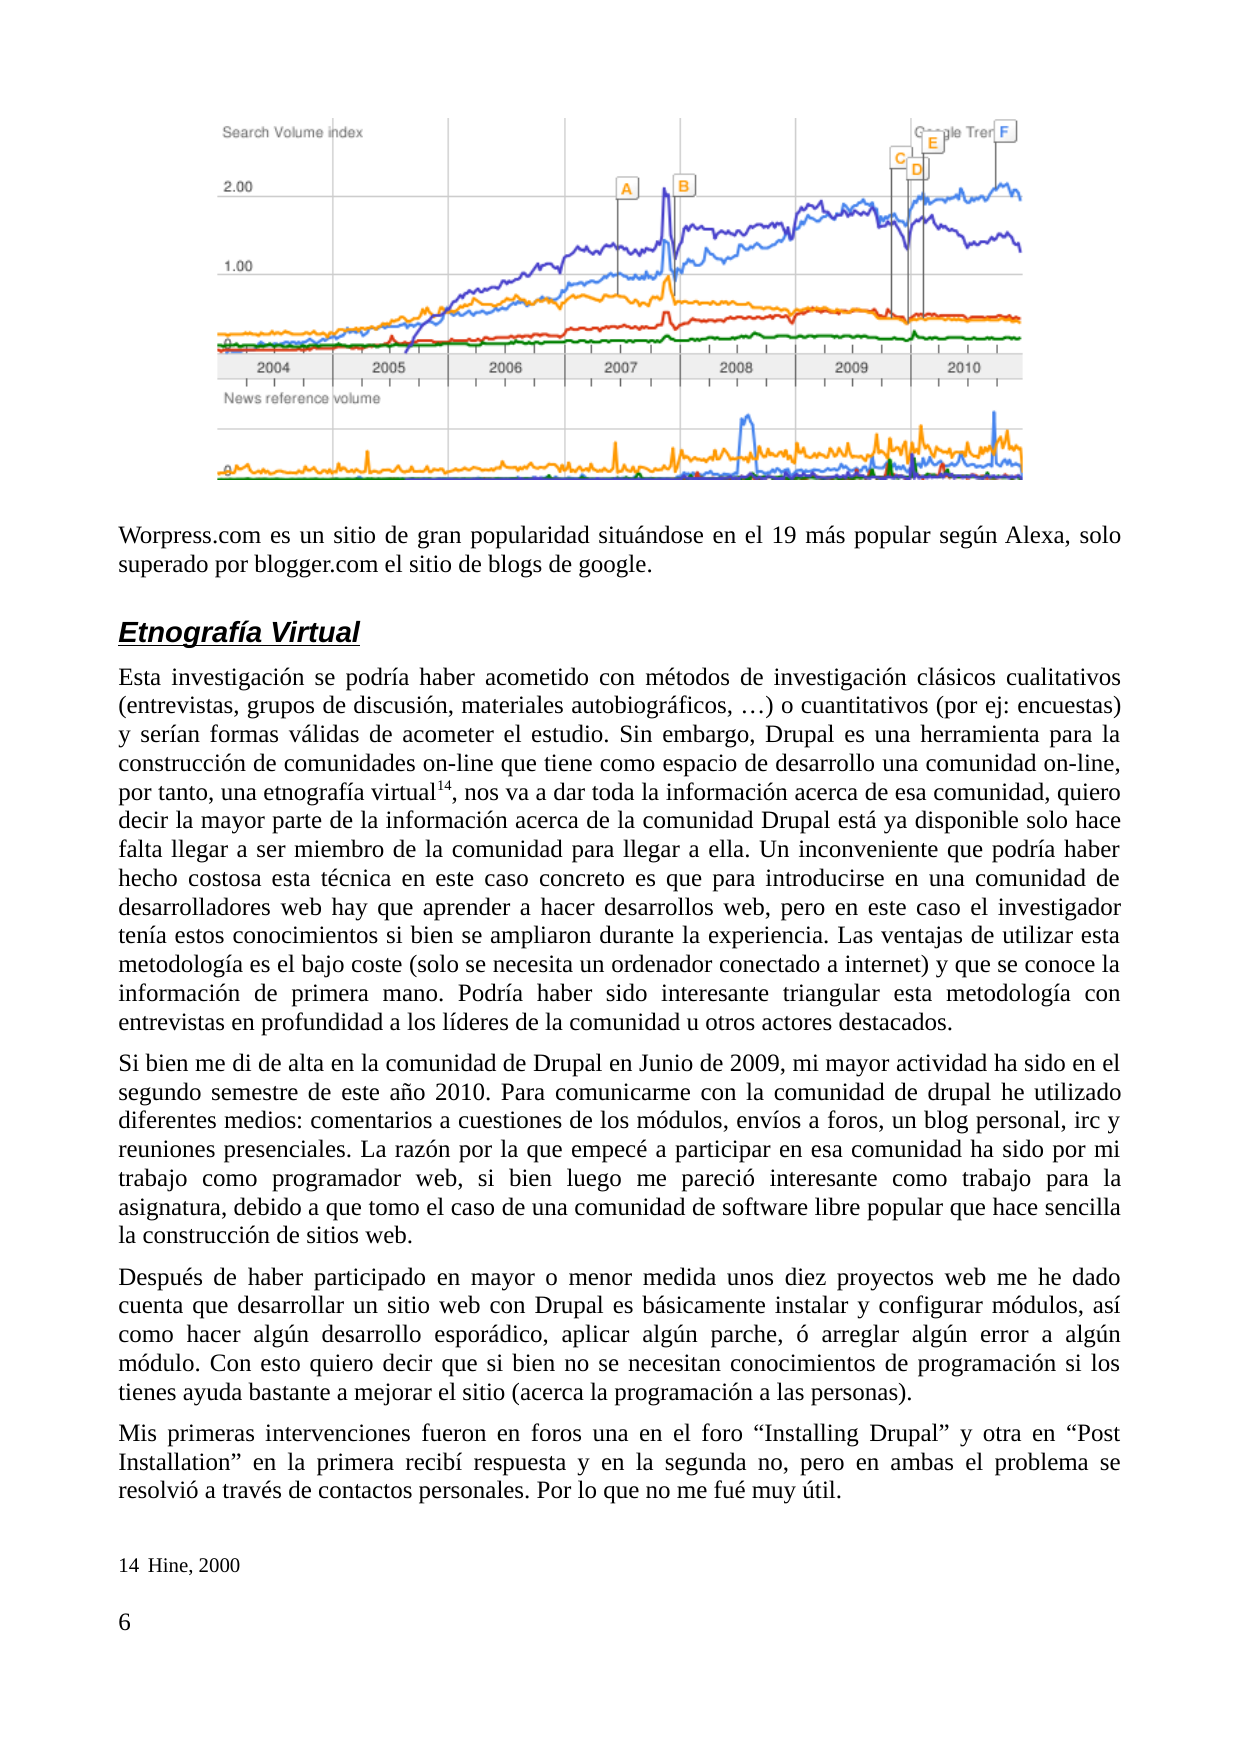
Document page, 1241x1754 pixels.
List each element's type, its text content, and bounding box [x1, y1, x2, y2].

text Después de haber participado en mayor o menor medida unos diez proyectos web me he dado cuenta que desarrollar un sitio web con Drupal es básicamente instalar y configurar módulos, así como hacer algún desarrollo esporádico, aplicar algún parche, ó arreglar algún error a algún módulo. Con esto quiero decir que si bien no se necesitan conocimientos de programación si los tienes ayuda bastante a mejorar el sitio (acerca la programación a las personas). [118, 1262, 1122, 1405]
text Hine, 2000 [118, 1553, 1122, 1577]
text Si bien me di de alta en la comunidad de Drupal en Junio de 2009, mi mayor actividad ha sido en el segundo semestre de este año 2010. Para comunicarme con la comunidad de drupal he utilizado diferentes medios: comentarios a cuestiones de los módulos, envíos a foros, un blog personal, irc y reuniones presenciales. La razón por la que empecé a participar en esa comunidad ha sido por mi trabajo como programador web, si bien luego me pareció interesante como trabajo para la asignatura, debido a que tomo el caso de una comunidad de software libre popular que hace sencilla la construcción de sitios web. [118, 1048, 1122, 1249]
subtitle Etnografía Virtual [118, 616, 1122, 649]
text Worpress.com es un sitio de gran popularidad situándose en el 19 más popular según Alexa, solo superado por blogger.com el sitio de blogs de google. [118, 521, 1122, 578]
text Esta investigación se podría haber acometido con métodos de investigación clásicos cualitativos (entrevistas, grupos de discusión, materiales autobiográficos, …) o cuantitativos (por ej: encuestas) y serían formas válidas de acometer el estudio. Sin embargo, Drupal es una herramienta para la construcción de comunidades on-line que tiene como espacio de desarrollo una comunidad on-line, por tanto, una etnografía virtual, nos va a dar toda la información acerca de esa comunidad, quiero decir la mayor parte de la información acerca de la comunidad Drupal está ya disponible solo hace falta llegar a ser miembro de la comunidad para llegar a ella. Un inconveniente que podría haber hecho costosa esta técnica en este caso concreto es que para introducirse en una comunidad de desarrolladores web hay que aprender a hacer desarrollos web, pero en este caso el investigador tenía estos conocimientos si bien se ampliaron durante la experiencia. Las ventajas de utilizar esta metodología es el bajo coste (solo se necesita un ordenador conectado a internet) y que se conoce la información de primera mano. Podría haber sido interesante triangular esta metodología con entrevistas en profundidad a los líderes de la comunidad u otros actores destacados. [118, 662, 1122, 1035]
text Mis primeras intervenciones fueron en foros una en el foro “Installing Drupal” y otra en “Post Installation” en la primera recibí respuesta y en la segunda no, pero en ambas el problema se resolvió a través de contactos personales. Por lo que no me fué muy útil. [118, 1418, 1122, 1504]
picture [217, 118, 1023, 480]
